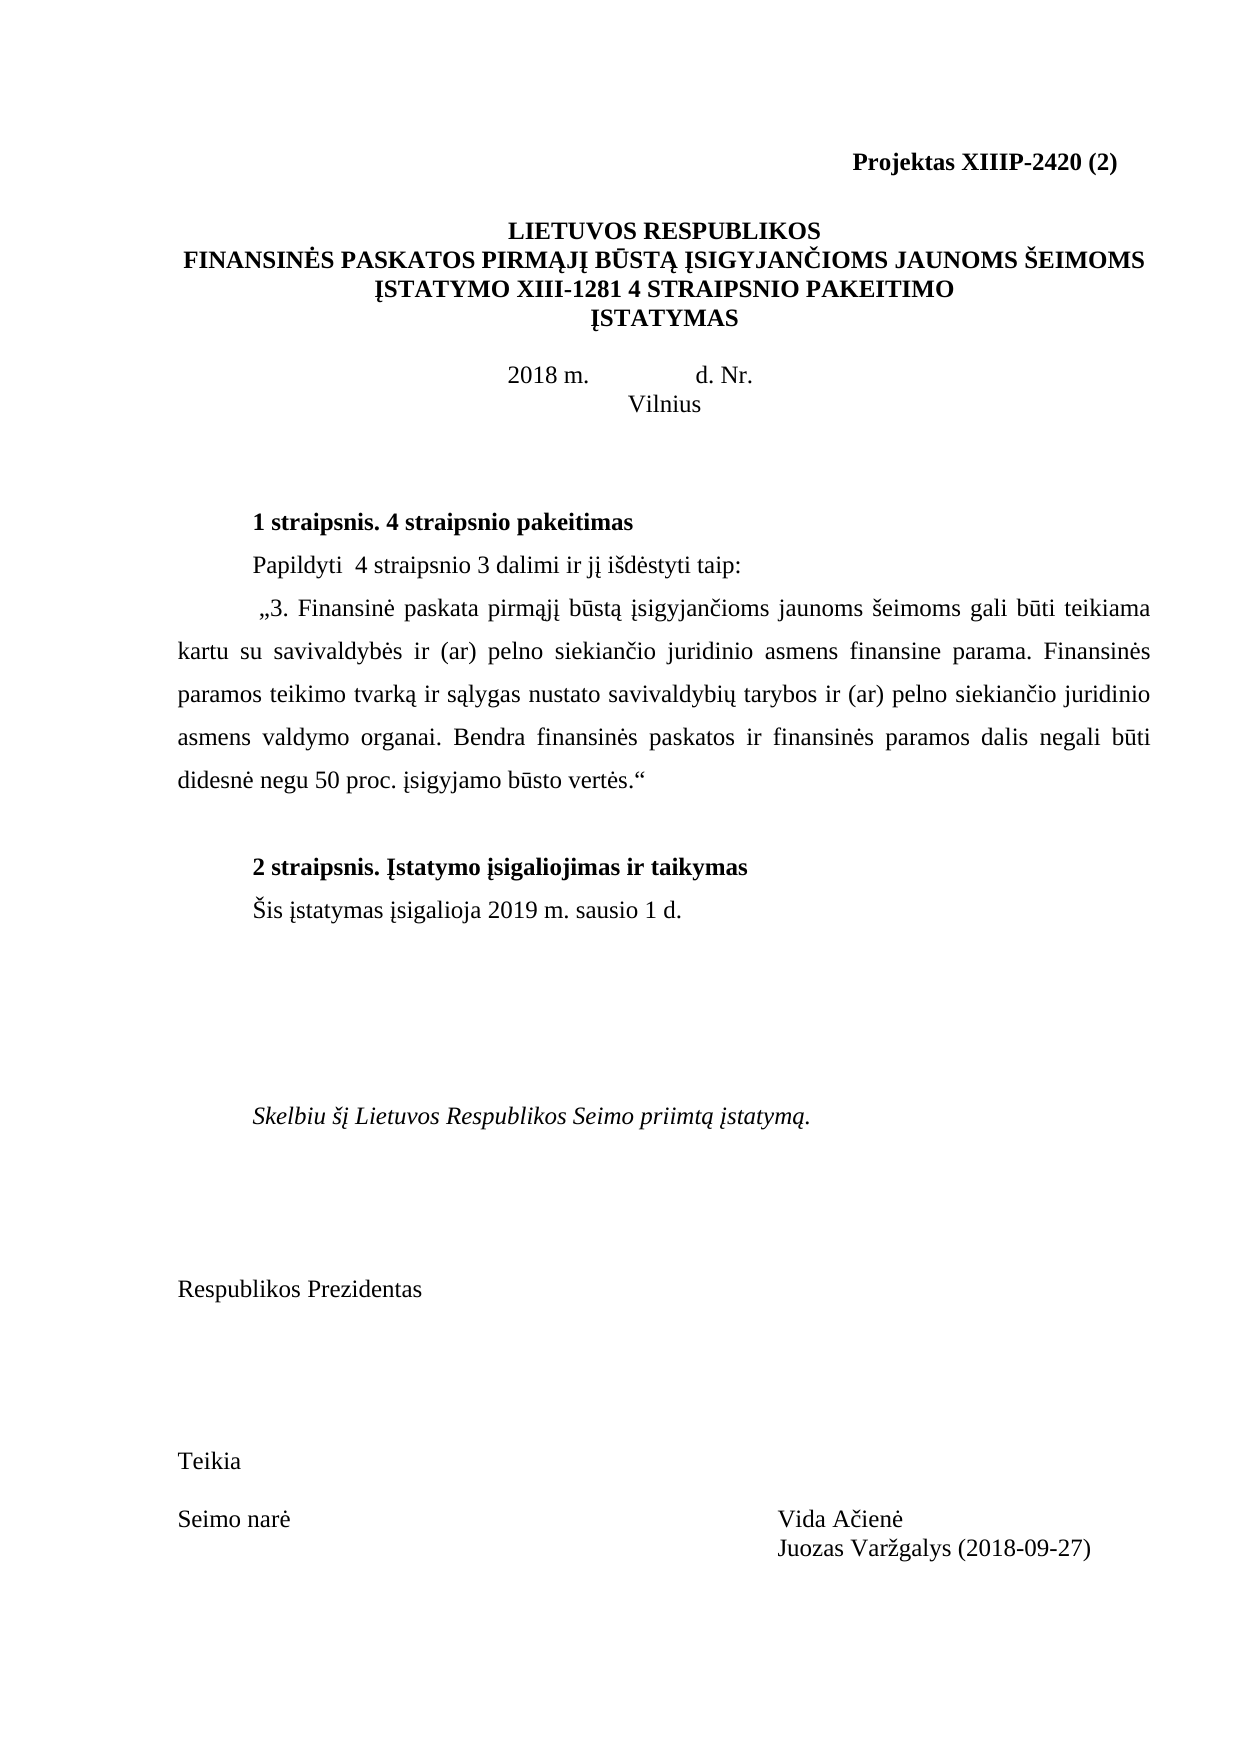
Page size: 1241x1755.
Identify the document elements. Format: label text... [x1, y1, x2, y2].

text Juozas Varžgalys (2018-09-27) [177, 1533, 1152, 1561]
text ĮSTATYMAS [177, 303, 1152, 331]
text Vilnius [177, 389, 1152, 418]
text 2018 m. d. Nr. [177, 360, 1152, 389]
text Projektas XIIIP-2420 (2) [852, 147, 1152, 176]
text Papildyti 4 straipsnio 3 dalimi ir jį išdėstyti taip: [177, 550, 1152, 579]
text 2 straipsnis. Įstatymo įsigaliojimas ir taikymas [177, 852, 1152, 881]
text Skelbiu šį Lietuvos Respublikos Seimo priimtą įstatymą. [177, 1101, 1152, 1130]
text „3. Finansinė paskata pirmąjį būstą įsigyjančioms jaunoms šeimoms gali būti teikiama kartu su savivaldybės ir (ar) pelno siekiančio juridinio asmens finansine parama. Finansinės paramos teikimo tvarką ir sąlygas nustato savivaldybių tarybos ir (ar) pelno siekiančio juridinio asmens valdymo organai. Bendra finansinės paskatos ir finansinės paramos dalis negali būti didesnė negu 50 proc. įsigyjamo būsto vertės.“ [177, 593, 1152, 794]
text 1 straipsnis. 4 straipsnio pakeitimas [177, 507, 1152, 536]
text Teikia [177, 1446, 1152, 1475]
text LIETUVOS RESPUBLIKOS [177, 216, 1152, 245]
text Šis įstatymas įsigalioja 2019 m. sausio 1 d. [177, 895, 1152, 924]
text Seimo narė Vida Ačienė [177, 1504, 1152, 1533]
text FINANSINĖS PASKATOS PIRMĄJĮ BŪSTĄ ĮSIGYJANČIOMS JAUNOMS ŠEIMOMS ĮSTATYMO XIII-1281 4 STRAIPSNIO PAKEITIMO [177, 245, 1152, 303]
text Respublikos Prezidentas [177, 1274, 1152, 1303]
